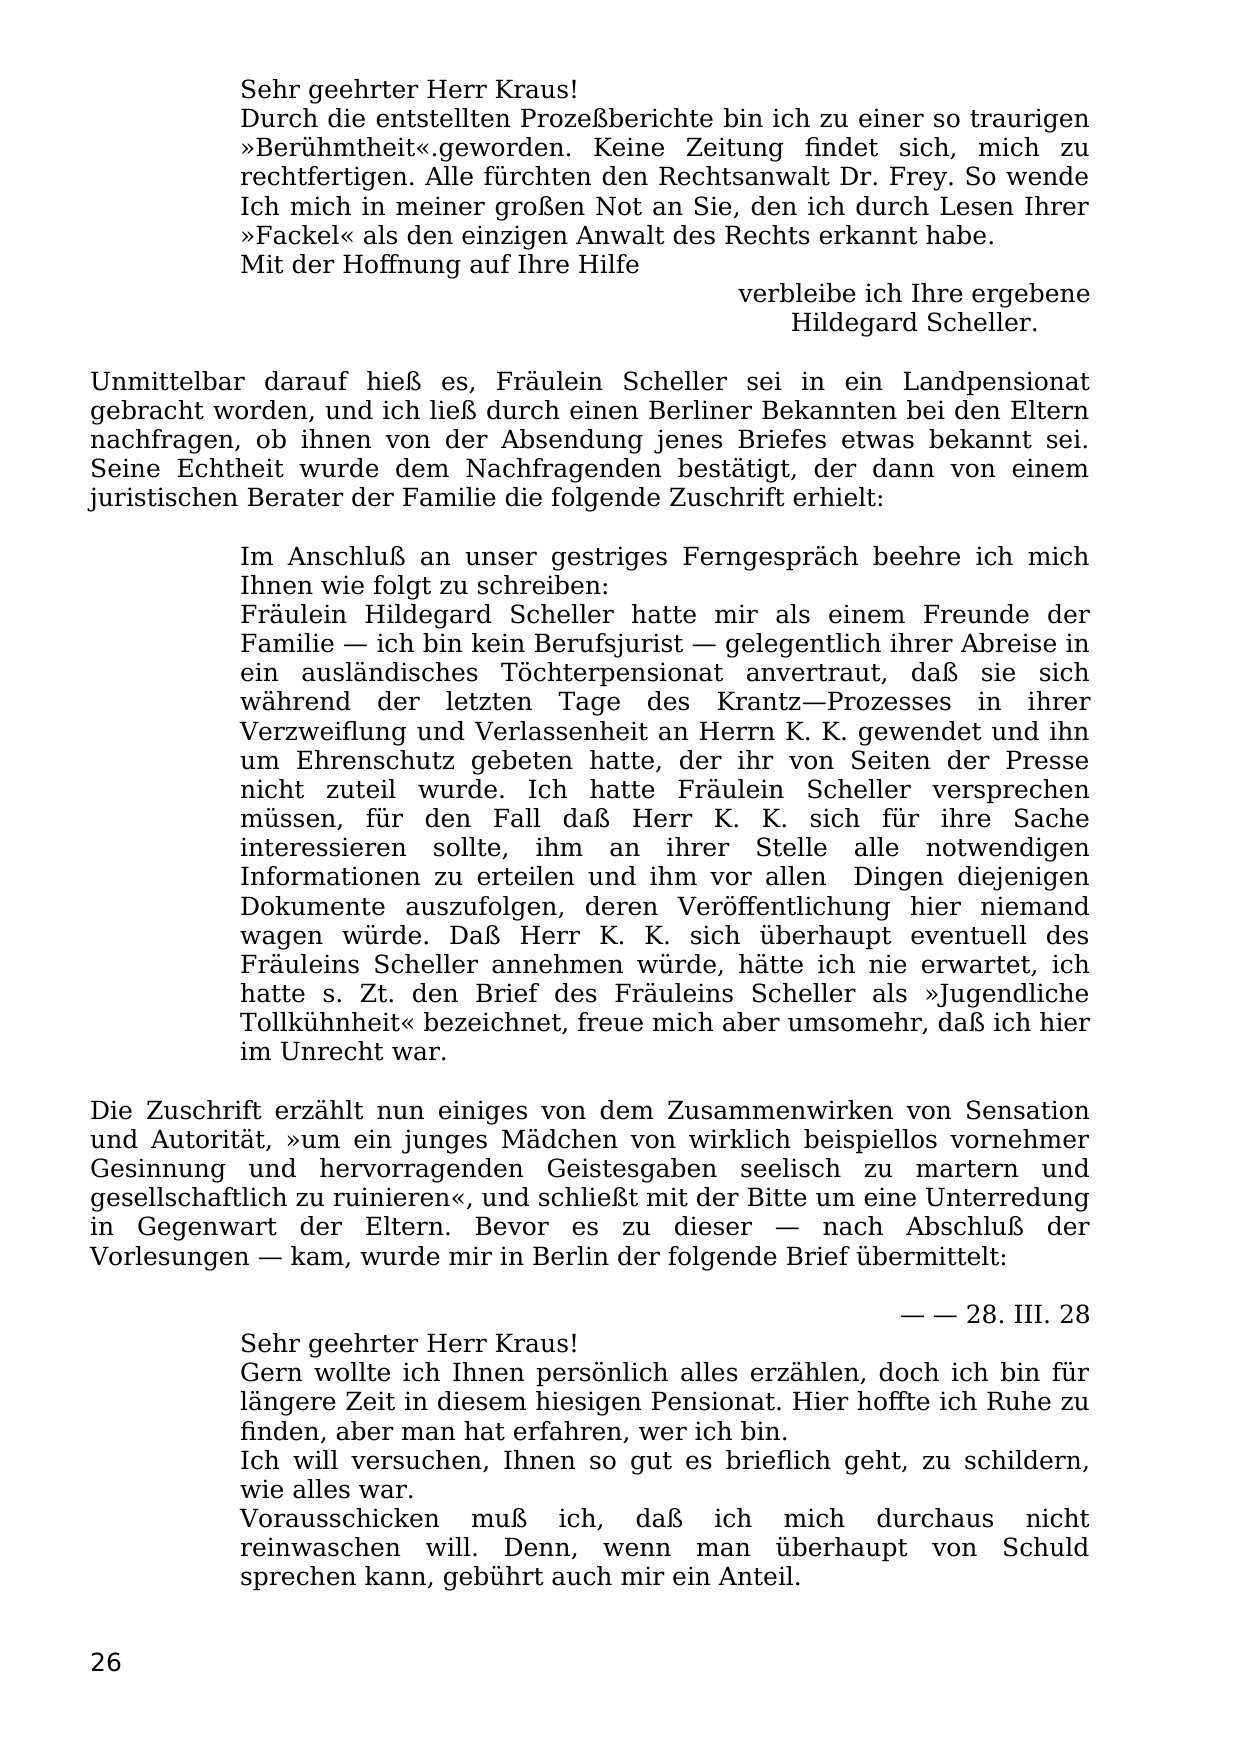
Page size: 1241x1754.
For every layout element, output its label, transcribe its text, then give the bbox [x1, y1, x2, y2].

text — — 28. III. 28 [90, 1300, 1091, 1329]
text Mit der Hoffnung auf Ihre Hilfe [240, 250, 1091, 279]
text Sehr geehrter Herr Kraus! [240, 75, 1091, 104]
text Im Anschluß an unser gestriges Ferngespräch beehre ich mich Ihnen wie folgt zu schreiben: [240, 542, 1091, 600]
text Gern wollte ich Ihnen persönlich alles erzählen, doch ich bin für längere Zeit in diesem hiesigen Pensionat. Hier hoffte ich Ruhe zu finden, aber man hat erfahren, wer ich bin. [240, 1358, 1091, 1446]
text Fräulein Hildegard Scheller hatte mir als einem Freunde der Familie — ich bin kein Berufsjurist — gelegentlich ihrer Abreise in ein ausländisches Töchterpensionat anvertraut, daß sie sich während der letzten Tage des Krantz—Prozesses in ihrer Verzweiflung und Verlassenheit an Herrn K. K. gewendet und ihn um Ehrenschutz gebeten hatte, der ihr von Seiten der Presse nicht zuteil wurde. Ich hatte Fräulein Scheller versprechen müssen, für den Fall daß Herr K. K. sich für ihre Sache interessieren sollte, ihm an ihrer Stelle alle notwendigen Informationen zu erteilen und ihm vor allen Dingen diejenigen Dokumente auszufolgen, deren Veröffentlichung hier niemand wagen würde. Daß Herr K. K. sich überhaupt eventuell des Fräuleins Scheller annehmen würde, hätte ich nie erwartet, ich hatte s. Zt. den Brief des Fräuleins Scheller als »Jugendliche Tollkühnheit« bezeichnet, freue mich aber umsomehr, daß ich hier im Unrecht war. [240, 600, 1091, 1067]
text Sehr geehrter Herr Kraus! [240, 1329, 1091, 1358]
text Vorausschicken muß ich, daß ich mich durchaus nicht reinwaschen will. Denn, wenn man überhaupt von Schuld sprechen kann, gebührt auch mir ein Anteil. [240, 1504, 1091, 1592]
text verbleibe ich Ihre ergebene [240, 279, 1091, 308]
text Durch die entstellten Prozeßberichte bin ich zu einer so traurigen »Berühmtheit«.geworden. Keine Zeitung findet sich, mich zu rechtfertigen. Alle fürchten den Rechtsanwalt Dr. Frey. So wende Ich mich in meiner großen Not an Sie, den ich durch Lesen Ihrer »Fackel« als den einzigen Anwalt des Rechts erkannt habe. [240, 104, 1091, 250]
text Ich will versuchen, Ihnen so gut es brieflich geht, zu schildern, wie alles war. [240, 1446, 1091, 1504]
text Die Zuschrift erzählt nun einiges von dem Zusammenwirken von Sensation und Autorität, »um ein junges Mädchen von wirklich beispiellos vornehmer Gesinnung und hervorragenden Geistesgaben seelisch zu martern und gesellschaftlich zu ruinieren«, und schließt mit der Bitte um eine Unterredung in Gegenwart der Eltern. Bevor es zu dieser — nach Abschluß der Vorlesungen — kam, wurde mir in Berlin der folgende Brief übermittelt: [90, 1096, 1091, 1271]
text Unmittelbar darauf hieß es, Fräulein Scheller sei in ein Landpensionat gebracht worden, und ich ließ durch einen Berliner Bekannten bei den Eltern nachfragen, ob ihnen von der Absendung jenes Briefes etwas bekannt sei. Seine Echtheit wurde dem Nachfragenden bestätigt, der dann von einem juristischen Berater der Familie die folgende Zuschrift erhielt: [90, 367, 1091, 512]
text Hildegard Scheller. [240, 308, 1091, 337]
